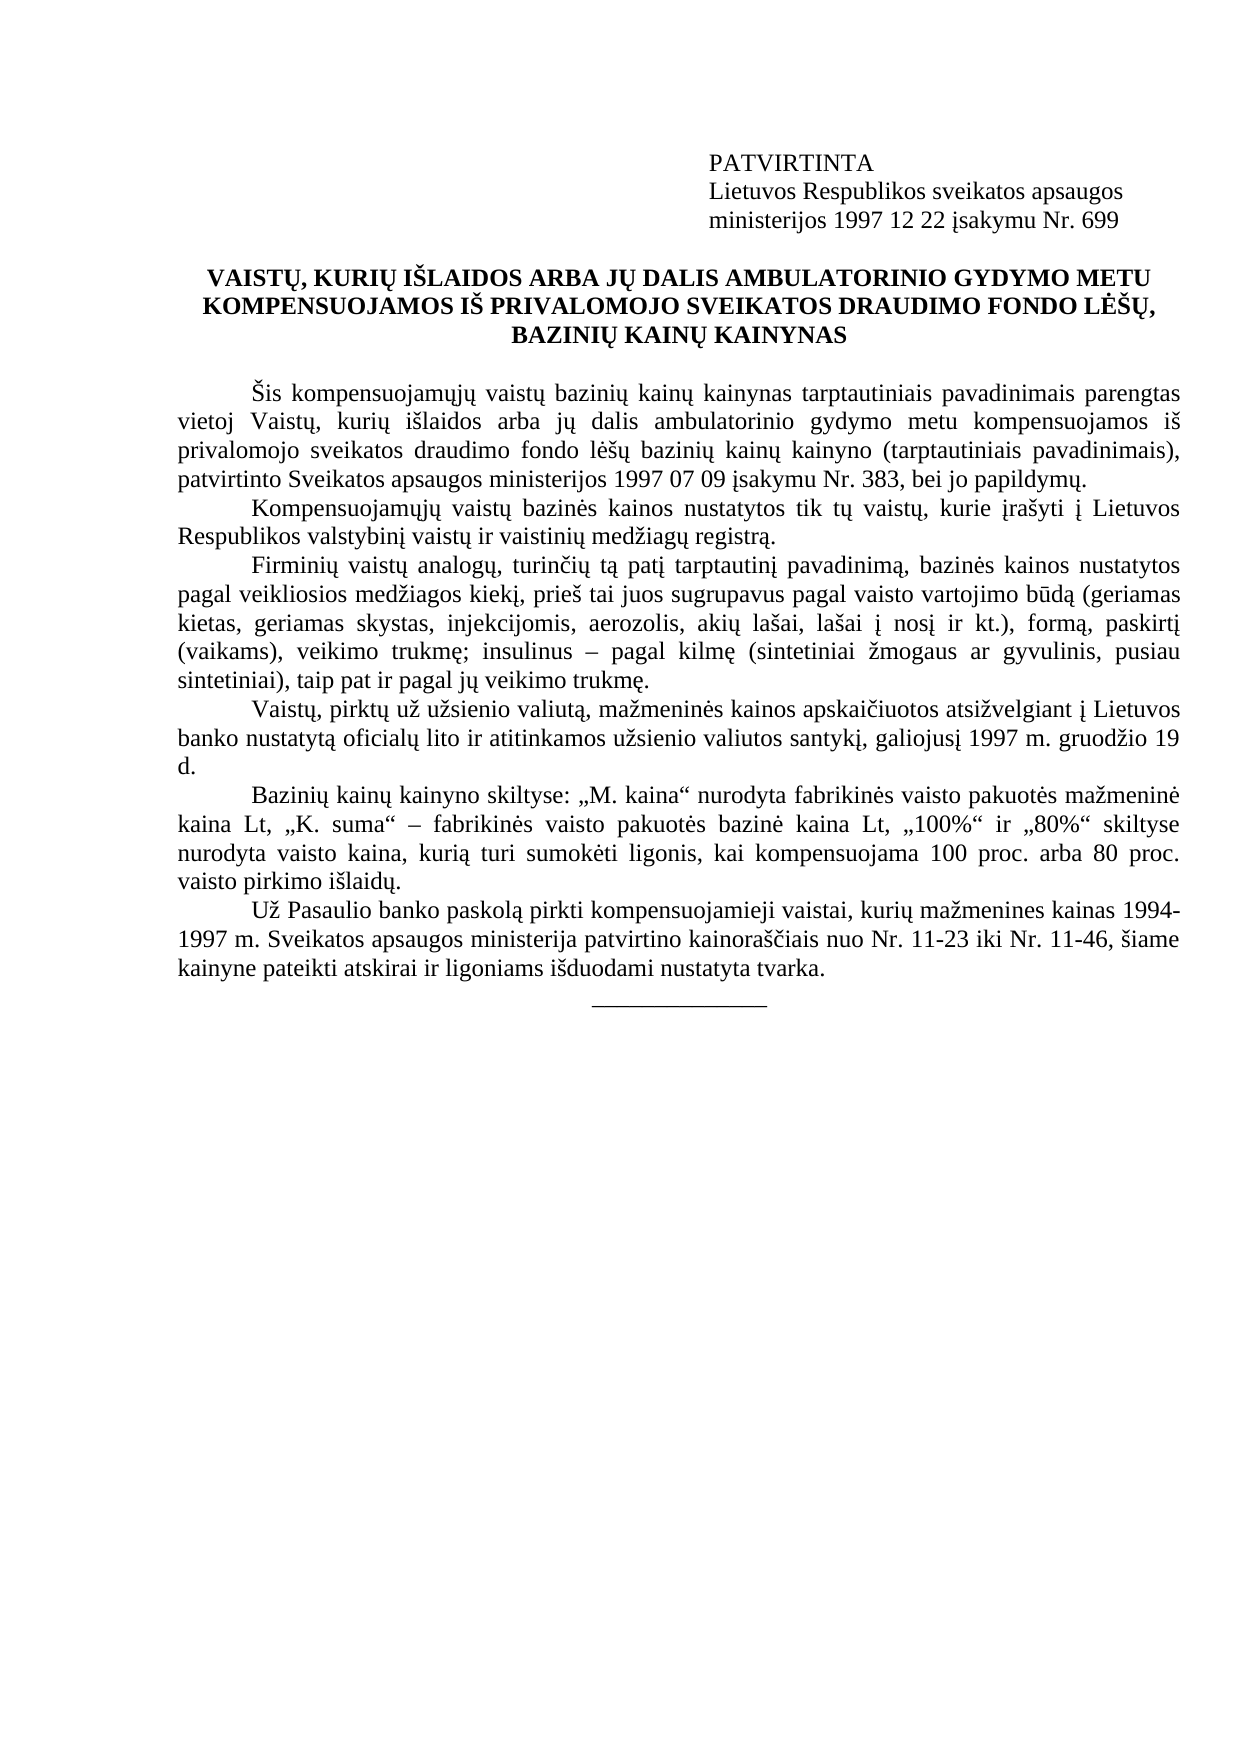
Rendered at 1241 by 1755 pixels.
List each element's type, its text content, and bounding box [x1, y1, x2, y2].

text Kompensuojamųjų vaistų bazinės kainos nustatytos tik tų vaistų, kurie įrašyti į Lietuvos Respublikos valstybinį vaistų ir vaistinių medžiagų registrą. [177, 493, 1181, 550]
text Firminių vaistų analogų, turinčių tą patį tarptautinį pavadinimą, bazinės kainos nustatytos pagal veikliosios medžiagos kiekį, prieš tai juos sugrupavus pagal vaisto vartojimo būdą (geriamas kietas, geriamas skystas, injekcijomis, aerozolis, akių lašai, lašai į nosį ir kt.), formą, paskirtį (vaikams), veikimo trukmę; insulinus – pagal kilmę (sintetiniai žmogaus ar gyvulinis, pusiau sintetiniai), taip pat ir pagal jų veikimo trukmę. [177, 550, 1181, 694]
text PATVIRTINTA [177, 148, 1181, 176]
text ______________ [177, 981, 1181, 1010]
text Bazinių kainų kainyno skiltyse: „M. kaina“ nurodyta fabrikinės vaisto pakuotės mažmeninė kaina Lt, „K. suma“ – fabrikinės vaisto pakuotės bazinė kaina Lt, „100%“ ir „80%“ skiltyse nurodyta vaisto kaina, kurią turi sumokėti ligonis, kai kompensuojama 100 proc. arba 80 proc. vaisto pirkimo išlaidų. [177, 780, 1181, 895]
text Už Pasaulio banko paskolą pirkti kompensuojamieji vaistai, kurių mažmenines kainas 1994-1997 m. Sveikatos apsaugos ministerija patvirtino kainoraščiais nuo Nr. 11-23 iki Nr. 11-46, šiame kainyne pateikti atskirai ir ligoniams išduodami nustatyta tvarka. [177, 895, 1181, 981]
text ministerijos 1997 12 22 įsakymu Nr. 699 [177, 205, 1181, 234]
text Šis kompensuojamųjų vaistų bazinių kainų kainynas tarptautiniais pavadinimais parengtas vietoj Vaistų, kurių išlaidos arba jų dalis ambulatorinio gydymo metu kompensuojamos iš privalomojo sveikatos draudimo fondo lėšų bazinių kainų kainyno (tarptautiniais pavadinimais), patvirtinto Sveikatos apsaugos ministerijos 1997 07 09 įsakymu Nr. 383, bei jo papildymų. [177, 378, 1181, 493]
text Lietuvos Respublikos sveikatos apsaugos [177, 176, 1181, 205]
text Vaistų, pirktų už užsienio valiutą, mažmeninės kainos apskaičiuotos atsižvelgiant į Lietuvos banko nustatytą oficialų lito ir atitinkamos užsienio valiutos santykį, galiojusį 1997 m. gruodžio 19 d. [177, 694, 1181, 780]
text VAISTŲ, KURIŲ IŠLAIDOS ARBA JŲ DALIS AMBULATORINIO GYDYMO METU KOMPENSUOJAMOS IŠ PRIVALOMOJO SVEIKATOS DRAUDIMO FONDO LĖŠŲ, BAZINIŲ KAINŲ KAINYNAS [177, 263, 1181, 349]
